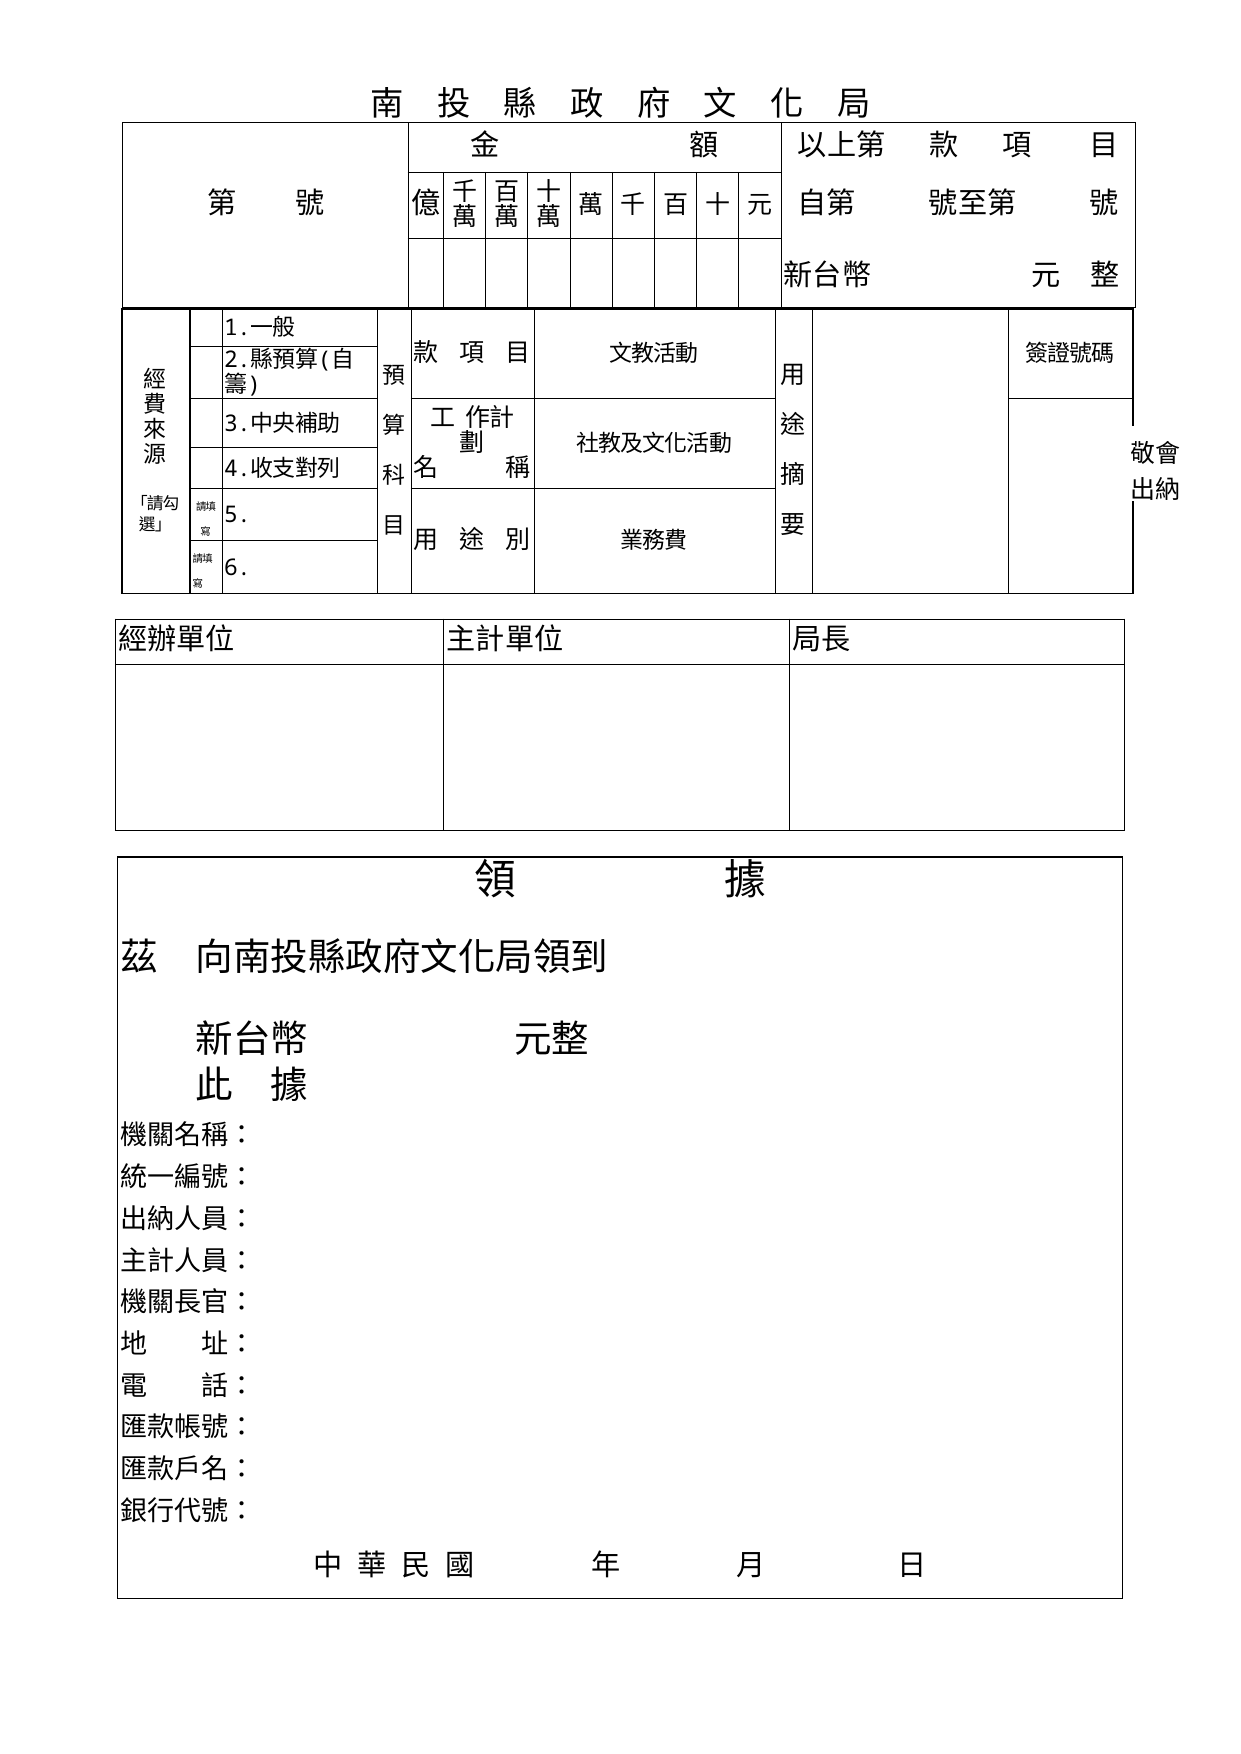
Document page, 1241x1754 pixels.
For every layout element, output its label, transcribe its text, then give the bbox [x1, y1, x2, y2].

table_cell [123, 238, 408, 307]
table_header 款 項 目 [412, 310, 534, 398]
table_cell 5. [223, 489, 377, 540]
table_cell 請填寫 [191, 541, 222, 592]
table_cell [486, 239, 527, 307]
table_cell 2.縣預算(自籌) [223, 347, 377, 398]
table_cell 請填寫 [191, 489, 222, 540]
table_cell 元 [739, 173, 781, 238]
table_cell 億 [409, 173, 443, 238]
table_cell [1009, 399, 1132, 592]
text 南 投 縣 政 府 文 化 局 [142, 89, 1098, 122]
table_cell 千 [613, 173, 654, 238]
table_header [123, 123, 408, 172]
table_header 以上第 款 項 目 [782, 123, 1135, 172]
table_header 預 算 科 目 [378, 310, 411, 592]
table_header 金 額 [409, 123, 781, 172]
table_cell [444, 239, 485, 307]
table_cell [790, 665, 1124, 830]
table_cell [191, 399, 222, 447]
table_header [191, 310, 222, 346]
table_cell 4.收支對列 [223, 448, 377, 488]
table_header 領 據 茲 向南投縣政府文化局領到 新台幣 元整 此 據 機關名稱： 統一編號： 出納人員： 主計人員： 機關長官： 地 址： 電 話： 匯款帳號： 匯款戶名： 銀行代號： 中 華 民 國 年 月 日 [118, 858, 1122, 1598]
table_cell [613, 239, 654, 307]
table_cell [739, 239, 781, 307]
table_cell 第 號 [123, 172, 408, 238]
table_cell 業務費 [535, 489, 775, 592]
table_header 文教活動 [535, 310, 775, 398]
table_cell 千萬 [444, 173, 485, 238]
table_cell 自第 號至第 號 [782, 172, 1135, 238]
table_header [813, 310, 1008, 592]
table_cell [444, 665, 789, 830]
table_header 經 費 來 源 「請勾 選」 [123, 310, 189, 592]
table_header 用 途 摘 要 [776, 310, 812, 592]
table_header 簽證號碼 [1009, 310, 1132, 398]
table_cell 社教及文化活動 [535, 399, 775, 488]
table_cell [191, 347, 222, 398]
table_cell 萬 [571, 173, 612, 238]
table_cell [191, 448, 222, 488]
table_cell [528, 239, 570, 307]
table_cell [116, 665, 443, 830]
table_header 主計單位 [444, 620, 789, 664]
table_cell 百萬 [486, 173, 527, 238]
table_cell 新台幣 元 整 [782, 238, 1135, 307]
table_cell 3.中央補助 [223, 399, 377, 447]
table_cell 用 途 別 [412, 489, 534, 592]
table_cell [571, 239, 612, 307]
table_header 局長 [790, 620, 1124, 664]
table_cell [655, 239, 696, 307]
table_cell 十 [697, 173, 738, 238]
table_cell 十萬 [528, 173, 570, 238]
table_cell [409, 239, 443, 307]
table_header 經辦單位 [116, 620, 443, 664]
table_cell 6. [223, 541, 377, 592]
table_cell 工 作計 劃 名 稱 [412, 399, 534, 488]
table_cell 百 [655, 173, 696, 238]
table_cell [697, 239, 738, 307]
table_header 1.一般 [223, 310, 377, 346]
